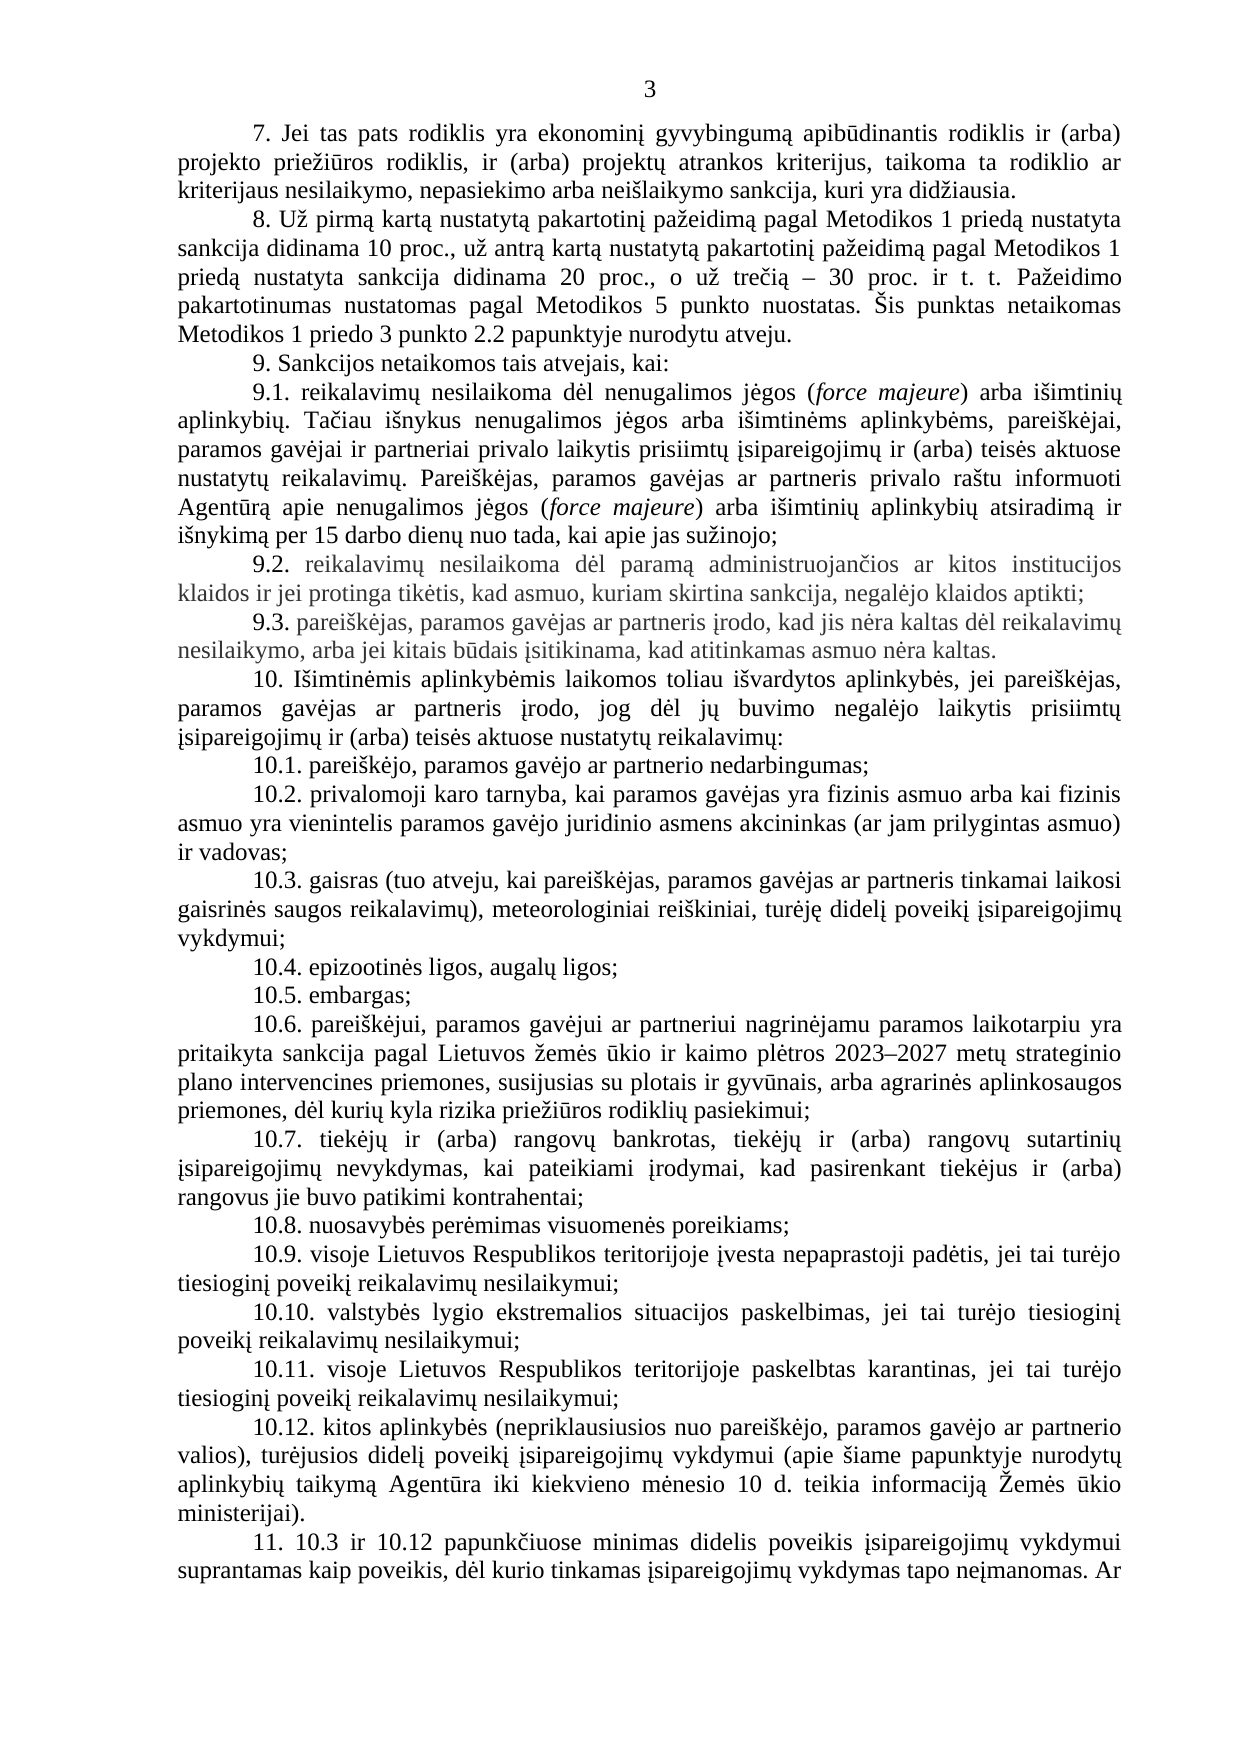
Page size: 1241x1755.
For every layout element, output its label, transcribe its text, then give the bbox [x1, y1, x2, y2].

text 10.3. gaisras (tuo atveju, kai pareiškėjas, paramos gavėjas ar partneris tinkamai laikosi gaisrinės saugos reikalavimų), meteorologiniai reiškiniai, turėję didelį poveikį įsipareigojimų vykdymui; [177, 866, 1122, 952]
text 11. 10.3 ir 10.12 papunkčiuose minimas didelis poveikis įsipareigojimų vykdymui suprantamas kaip poveikis, dėl kurio tinkamas įsipareigojimų vykdymas tapo neįmanomas. Ar [177, 1527, 1122, 1584]
text 9.1. reikalavimų nesilaikoma dėl nenugalimos jėgos (force majeure) arba išimtinių aplinkybių. Tačiau išnykus nenugalimos jėgos arba išimtinėms aplinkybėms, pareiškėjai, paramos gavėjai ir partneriai privalo laikytis prisiimtų įsipareigojimų ir (arba) teisės aktuose nustatytų reikalavimų. Pareiškėjas, paramos gavėjas ar partneris privalo raštu informuoti Agentūrą apie nenugalimos jėgos (force majeure) arba išimtinių aplinkybių atsiradimą ir išnykimą per 15 darbo dienų nuo tada, kai apie jas sužinojo; [177, 377, 1122, 549]
text 10.8. nuosavybės perėmimas visuomenės poreikiams; [177, 1211, 1122, 1239]
text 10.6. pareiškėjui, paramos gavėjui ar partneriui nagrinėjamu paramos laikotarpiu yra pritaikyta sankcija pagal Lietuvos žemės ūkio ir kaimo plėtros 2023–2027 metų strateginio plano intervencines priemones, susijusias su plotais ir gyvūnais, arba agrarinės aplinkosaugos priemones, dėl kurių kyla rizika priežiūros rodiklių pasiekimui; [177, 1009, 1122, 1124]
text 10.2. privalomoji karo tarnyba, kai paramos gavėjas yra fizinis asmuo arba kai fizinis asmuo yra vienintelis paramos gavėjo juridinio asmens akcininkas (ar jam prilygintas asmuo) ir vadovas; [177, 779, 1122, 866]
text 10.10. valstybės lygio ekstremalios situacijos paskelbimas, jei tai turėjo tiesioginį poveikį reikalavimų nesilaikymui; [177, 1297, 1122, 1354]
text 10.12. kitos aplinkybės (nepriklausiusios nuo pareiškėjo, paramos gavėjo ar partnerio valios), turėjusios didelį poveikį įsipareigojimų vykdymui (apie šiame papunktyje nurodytų aplinkybių taikymą Agentūra iki kiekvieno mėnesio 10 d. teikia informaciją Žemės ūkio ministerijai). [177, 1412, 1122, 1527]
text 10.7. tiekėjų ir (arba) rangovų bankrotas, tiekėjų ir (arba) rangovų sutartinių įsipareigojimų nevykdymas, kai pateikiami įrodymai, kad pasirenkant tiekėjus ir (arba) rangovus jie buvo patikimi kontrahentai; [177, 1124, 1122, 1211]
text 10.4. epizootinės ligos, augalų ligos; [177, 952, 1122, 981]
text 10.11. visoje Lietuvos Respublikos teritorijoje paskelbtas karantinas, jei tai turėjo tiesioginį poveikį reikalavimų nesilaikymui; [177, 1354, 1122, 1412]
text 9.2. reikalavimų nesilaikoma dėl paramą administruojančios ar kitos institucijos klaidos ir jei protinga tikėtis, kad asmuo, kuriam skirtina sankcija, negalėjo klaidos aptikti; [177, 549, 1122, 607]
text 10.9. visoje Lietuvos Respublikos teritorijoje įvesta nepaprastoji padėtis, jei tai turėjo tiesioginį poveikį reikalavimų nesilaikymui; [177, 1239, 1122, 1297]
text 10.1. pareiškėjo, paramos gavėjo ar partnerio nedarbingumas; [177, 751, 1122, 779]
text 9. Sankcijos netaikomos tais atvejais, kai: [177, 348, 1122, 377]
text 10. Išimtinėmis aplinkybėmis laikomos toliau išvardytos aplinkybės, jei pareiškėjas, paramos gavėjas ar partneris įrodo, jog dėl jų buvimo negalėjo laikytis prisiimtų įsipareigojimų ir (arba) teisės aktuose nustatytų reikalavimų: [177, 664, 1122, 751]
text 7. Jei tas pats rodiklis yra ekonominį gyvybingumą apibūdinantis rodiklis ir (arba) projekto priežiūros rodiklis, ir (arba) projektų atrankos kriterijus, taikoma ta rodiklio ar kriterijaus nesilaikymo, nepasiekimo arba neišlaikymo sankcija, kuri yra didžiausia. [177, 118, 1122, 204]
text 9.3. pareiškėjas, paramos gavėjas ar partneris įrodo, kad jis nėra kaltas dėl reikalavimų nesilaikymo, arba jei kitais būdais įsitikinama, kad atitinkamas asmuo nėra kaltas. [177, 607, 1122, 664]
text 10.5. embargas; [177, 981, 1122, 1009]
text 8. Už pirmą kartą nustatytą pakartotinį pažeidimą pagal Metodikos 1 priedą nustatyta sankcija didinama 10 proc., už antrą kartą nustatytą pakartotinį pažeidimą pagal Metodikos 1 priedą nustatyta sankcija didinama 20 proc., o už trečią – 30 proc. ir t. t. Pažeidimo pakartotinumas nustatomas pagal Metodikos 5 punkto nuostatas. Šis punktas netaikomas Metodikos 1 priedo 3 punkto 2.2 papunktyje nurodytu atveju. [177, 204, 1122, 348]
